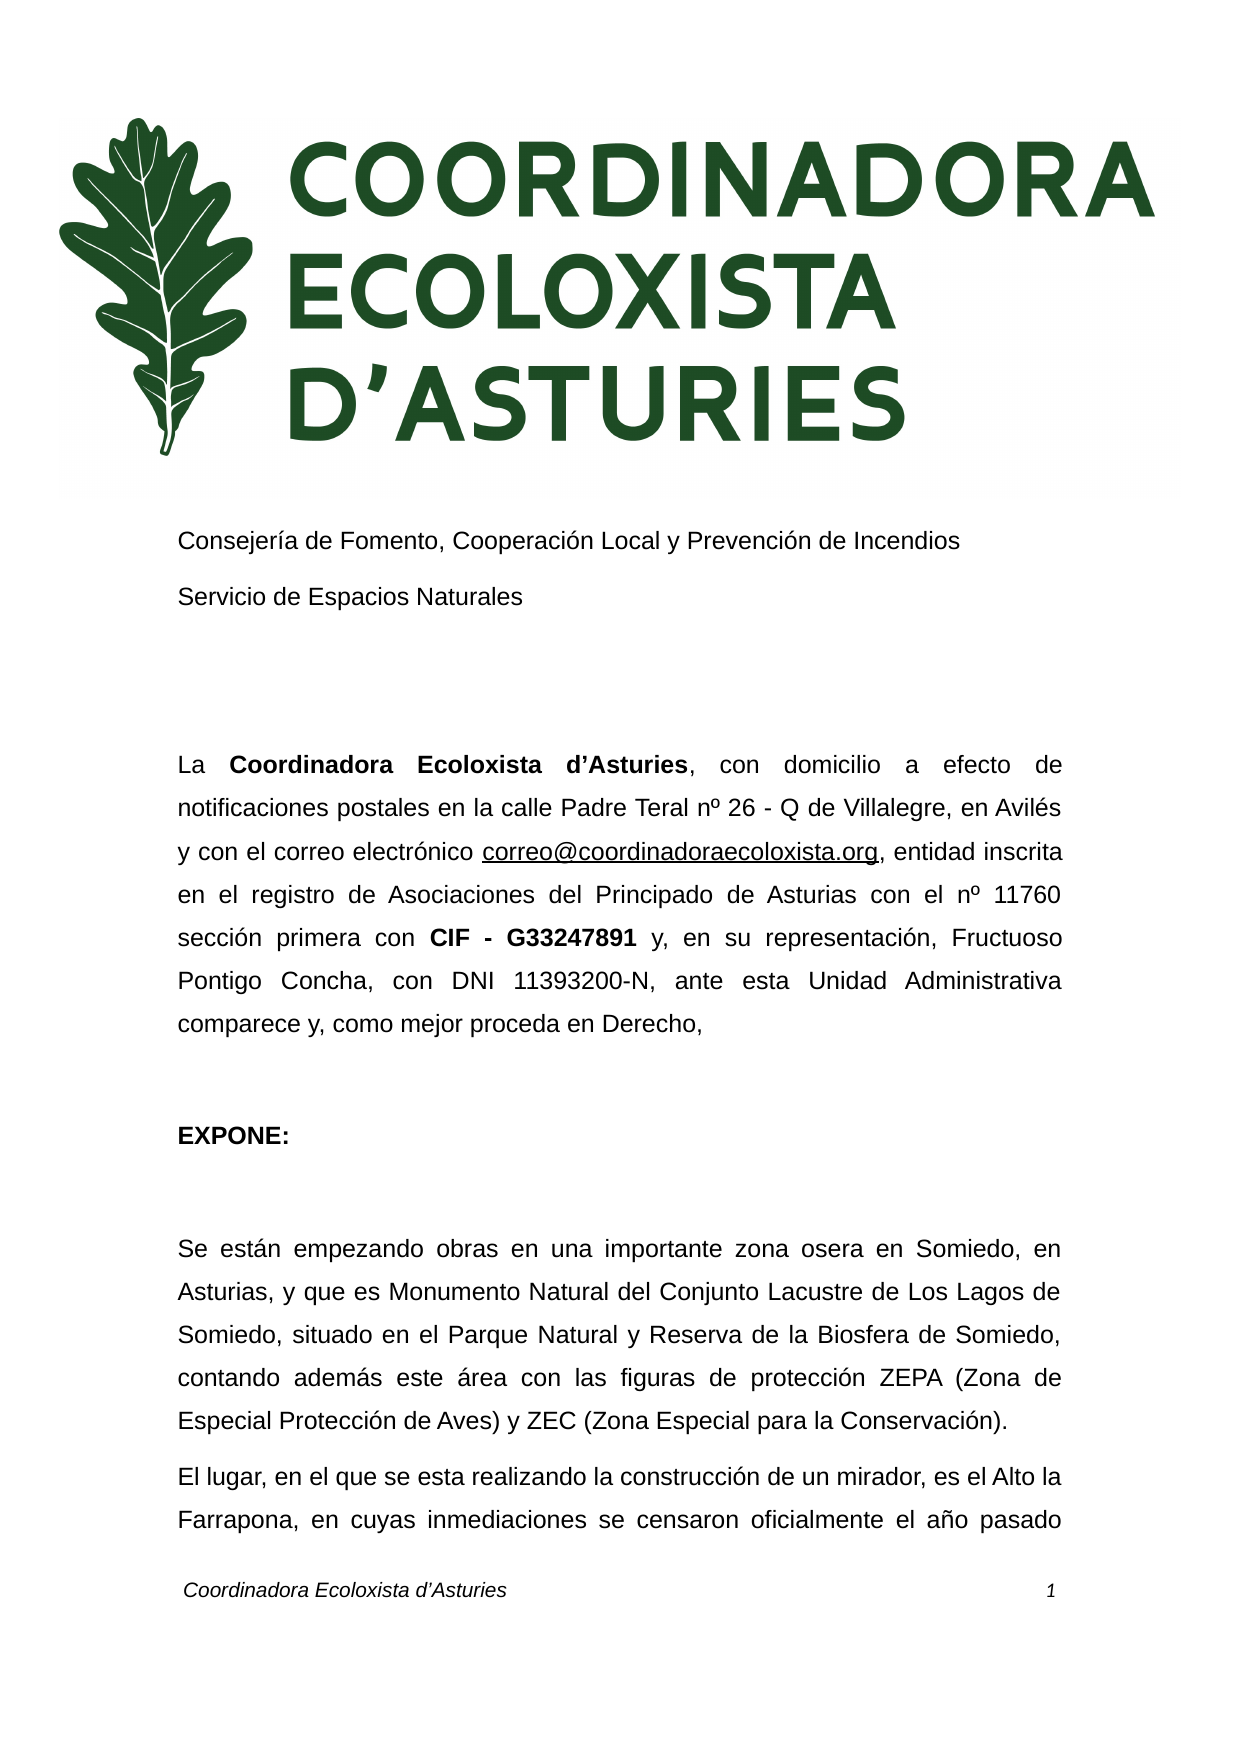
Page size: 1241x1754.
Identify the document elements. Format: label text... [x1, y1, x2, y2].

text Se están empezando obras en una importante zona osera en Somiedo, en Asturias, y que es Monumento Natural del Conjunto Lacustre de Los Lagos de Somiedo, situado en el Parque Natural y Reserva de la Biosfera de Somiedo, contando además este área con las figuras de protección ZEPA (Zona de Especial Protección de Aves) y ZEC (Zona Especial para la Conservación). [177, 1234, 1063, 1435]
text El lugar, en el que se esta realizando la construcción de un mirador, es el Alto la Farrapona, en cuyas inmediaciones se censaron oficialmente el año pasado [177, 1462, 1063, 1534]
text EXPONE: [177, 1121, 1063, 1150]
text Consejería de Fomento, Cooperación Local y Prevención de Incendios [177, 526, 1063, 554]
picture [59, 118, 1182, 499]
text Servicio de Espacios Naturales [177, 582, 1063, 611]
text La Coordinadora Ecoloxista d’Asturies, con domicilio a efecto de notificaciones postales en la calle Padre Teral nº 26 - Q de Villalegre, en Avilés y con el correo electrónico correo@coordinadoraecoloxista.org, entidad inscrita en el registro de Asociaciones del Principado de Asturias con el nº 11760 sección primera con CIF - G33247891 y, en su representación, Fructuoso Pontigo Concha, con DNI 11393200-N, ante esta Unidad Administrativa comparece y, como mejor proceda en Derecho, [177, 750, 1063, 1038]
